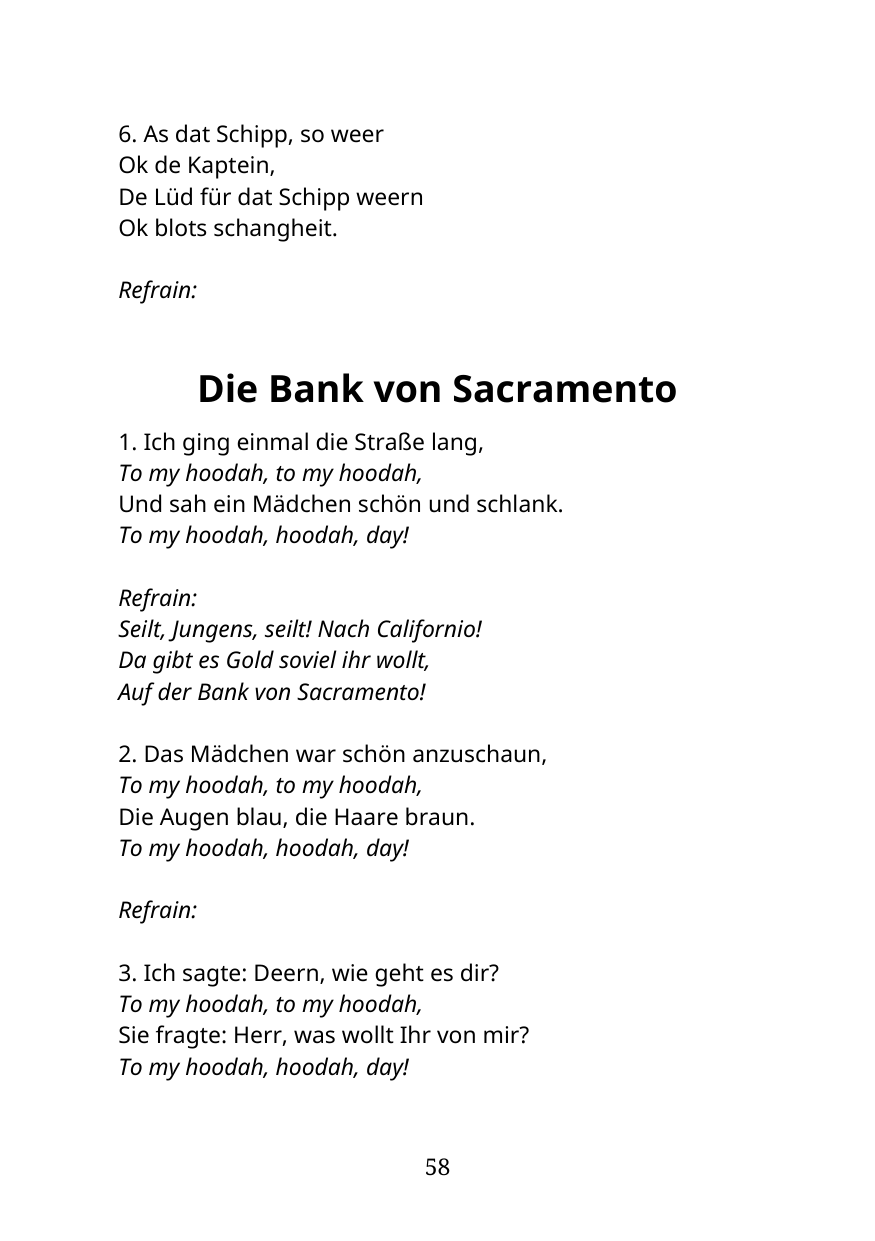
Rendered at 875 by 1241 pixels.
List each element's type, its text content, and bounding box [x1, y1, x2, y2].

text 2. Das Mädchen war schön anzuschaun, To my hoodah, to my hoodah, Die Augen blau, die Haare braun. To my hoodah, hoodah, day! [118, 738, 756, 894]
text 6. As dat Schipp, so weer Ok de Kaptein, De Lüd für dat Schipp weern Ok blots schangheit. [118, 118, 756, 243]
text Refrain: [118, 894, 756, 925]
subtitle Die Bank von Sacramento [118, 362, 756, 413]
text Refrain: Seilt, Jungens, seilt! Nach Californio! Da gibt es Gold soviel ihr wollt, Auf der Bank von Sacramento! [118, 582, 756, 707]
text Refrain: [118, 274, 756, 306]
text 3. Ich sagte: Deern, wie geht es dir? To my hoodah, to my hoodah, Sie fragte: Herr, was wollt Ihr von mir? To my hoodah, hoodah, day! [118, 957, 756, 1082]
text 1. Ich ging einmal die Straße lang, To my hoodah, to my hoodah, Und sah ein Mädchen schön und schlank. To my hoodah, hoodah, day! [118, 425, 756, 550]
